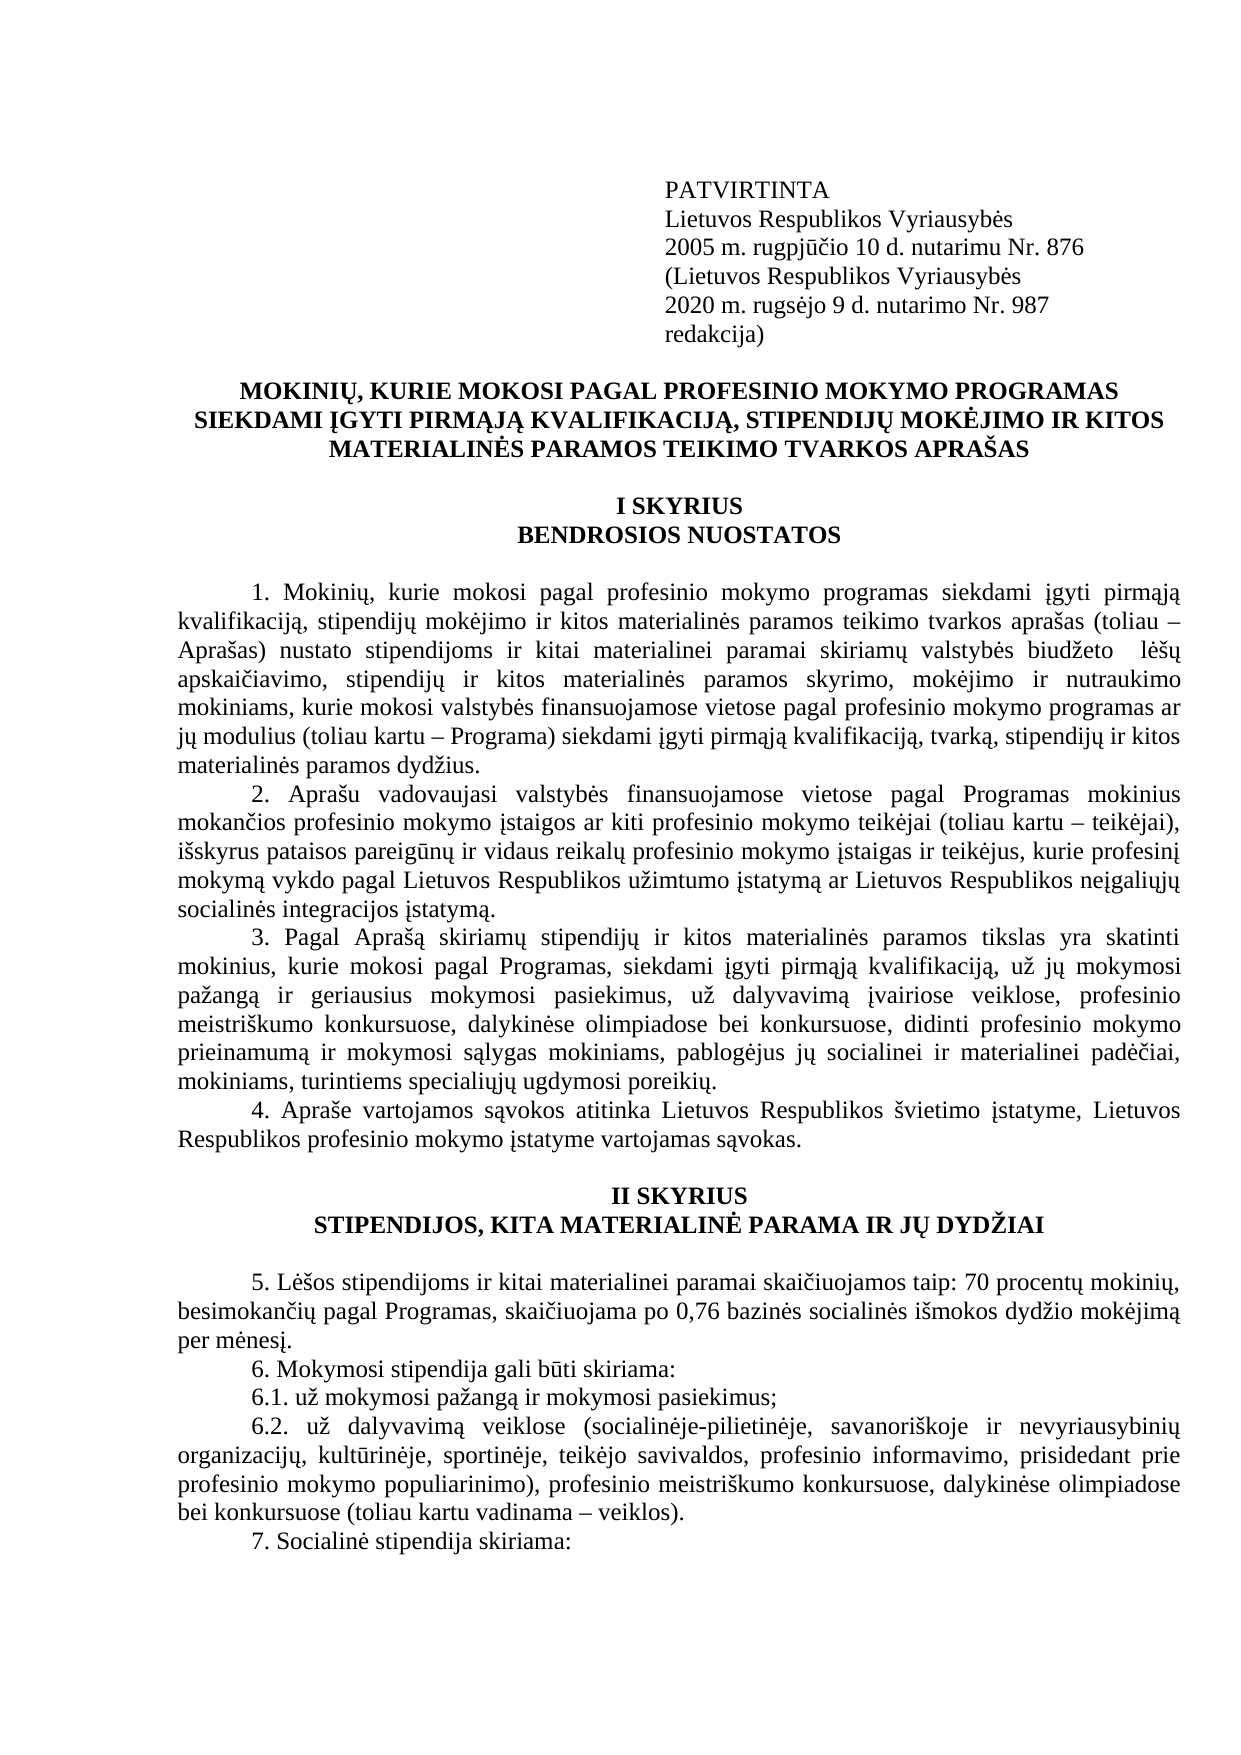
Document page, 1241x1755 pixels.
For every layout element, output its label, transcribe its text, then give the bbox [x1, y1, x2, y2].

text 2005 m. rugpjūčio 10 d. nutarimu Nr. 876 [664, 232, 1181, 261]
text BENDROSIOS NUOSTATOS [177, 520, 1181, 549]
text 6.2. už dalyvavimą veiklose (socialinėje-pilietinėje, savanoriškoje ir nevyriausybinių organizacijų, kultūrinėje, sportinėje, teikėjo savivaldos, profesinio informavimo, prisidedant prie profesinio mokymo populiarinimo), profesinio meistriškumo konkursuose, dalykinėse olimpiadose bei konkursuose (toliau kartu vadinama – veiklos). [177, 1411, 1181, 1526]
text 3. Pagal Aprašą skiriamų stipendijų ir kitos materialinės paramos tikslas yra skatinti mokinius, kurie mokosi pagal Programas, siekdami įgyti pirmąją kvalifikaciją, už jų mokymosi pažangą ir geriausius mokymosi pasiekimus, už dalyvavimą įvairiose veiklose, profesinio meistriškumo konkursuose, dalykinėse olimpiadose bei konkursuose, didinti profesinio mokymo prieinamumą ir mokymosi sąlygas mokiniams, pablogėjus jų socialinei ir materialinei padėčiai, mokiniams, turintiems specialiųjų ugdymosi poreikių. [177, 922, 1181, 1095]
text 7. Socialinė stipendija skiriama: [177, 1526, 1181, 1555]
text 2. Aprašu vadovaujasi valstybės finansuojamose vietose pagal Programas mokinius mokančios profesinio mokymo įstaigos ar kiti profesinio mokymo teikėjai (toliau kartu – teikėjai), išskyrus pataisos pareigūnų ir vidaus reikalų profesinio mokymo įstaigas ir teikėjus, kurie profesinį mokymą vykdo pagal Lietuvos Respublikos užimtumo įstatymą ar Lietuvos Respublikos neįgaliųjų socialinės integracijos įstatymą. [177, 779, 1181, 922]
text 6.1. už mokymosi pažangą ir mokymosi pasiekimus; [251, 1382, 1181, 1411]
text STIPENDIJOS, KITA MATERIALINĖ PARAMA IR JŲ DYDŽIAI [177, 1210, 1181, 1239]
text II SKYRIUS [177, 1181, 1181, 1210]
text (Lietuvos Respublikos Vyriausybės [664, 261, 1181, 290]
text redakcija) [664, 319, 1181, 347]
text Patvirtinta [664, 175, 1181, 204]
text 6. Mokymosi stipendija gali būti skiriama: [251, 1354, 1181, 1382]
text 5. Lėšos stipendijoms ir kitai materialinei paramai skaičiuojamos taip: 70 procentų mokinių, besimokančių pagal Programas, skaičiuojama po 0,76 bazinės socialinės išmokos dydžio mokėjimą per mėnesį. [177, 1267, 1181, 1354]
text MOKINIŲ, KURIE MOKOSI PAGAL PROFESINIO MOKYMO PROGRAMAS SIEKDAMI ĮGYTI PIRMĄJĄ KVALIFIKACIJĄ, STIPENDIJŲ MOKĖJIMO IR KITOS MATERIALINĖS PARAMOS TEIKIMO TVARKOS APRAŠAS [177, 376, 1181, 462]
text I SKYRIUS [177, 491, 1181, 520]
text Lietuvos Respublikos Vyriausybės [664, 204, 1181, 232]
text 4. Apraše vartojamos sąvokos atitinka Lietuvos Respublikos švietimo įstatyme, Lietuvos Respublikos profesinio mokymo įstatyme vartojamas sąvokas. [177, 1095, 1181, 1152]
text 2020 m. rugsėjo 9 d. nutarimo Nr. 987 [664, 290, 1181, 319]
text 1. Mokinių, kurie mokosi pagal profesinio mokymo programas siekdami įgyti pirmąją kvalifikaciją, stipendijų mokėjimo ir kitos materialinės paramos teikimo tvarkos aprašas (toliau – Aprašas) nustato stipendijoms ir kitai materialinei paramai skiriamų valstybės biudžeto lėšų apskaičiavimo, stipendijų ir kitos materialinės paramos skyrimo, mokėjimo ir nutraukimo mokiniams, kurie mokosi valstybės finansuojamose vietose pagal profesinio mokymo programas ar jų modulius (toliau kartu – Programa) siekdami įgyti pirmąją kvalifikaciją, tvarką, stipendijų ir kitos materialinės paramos dydžius. [177, 577, 1181, 779]
